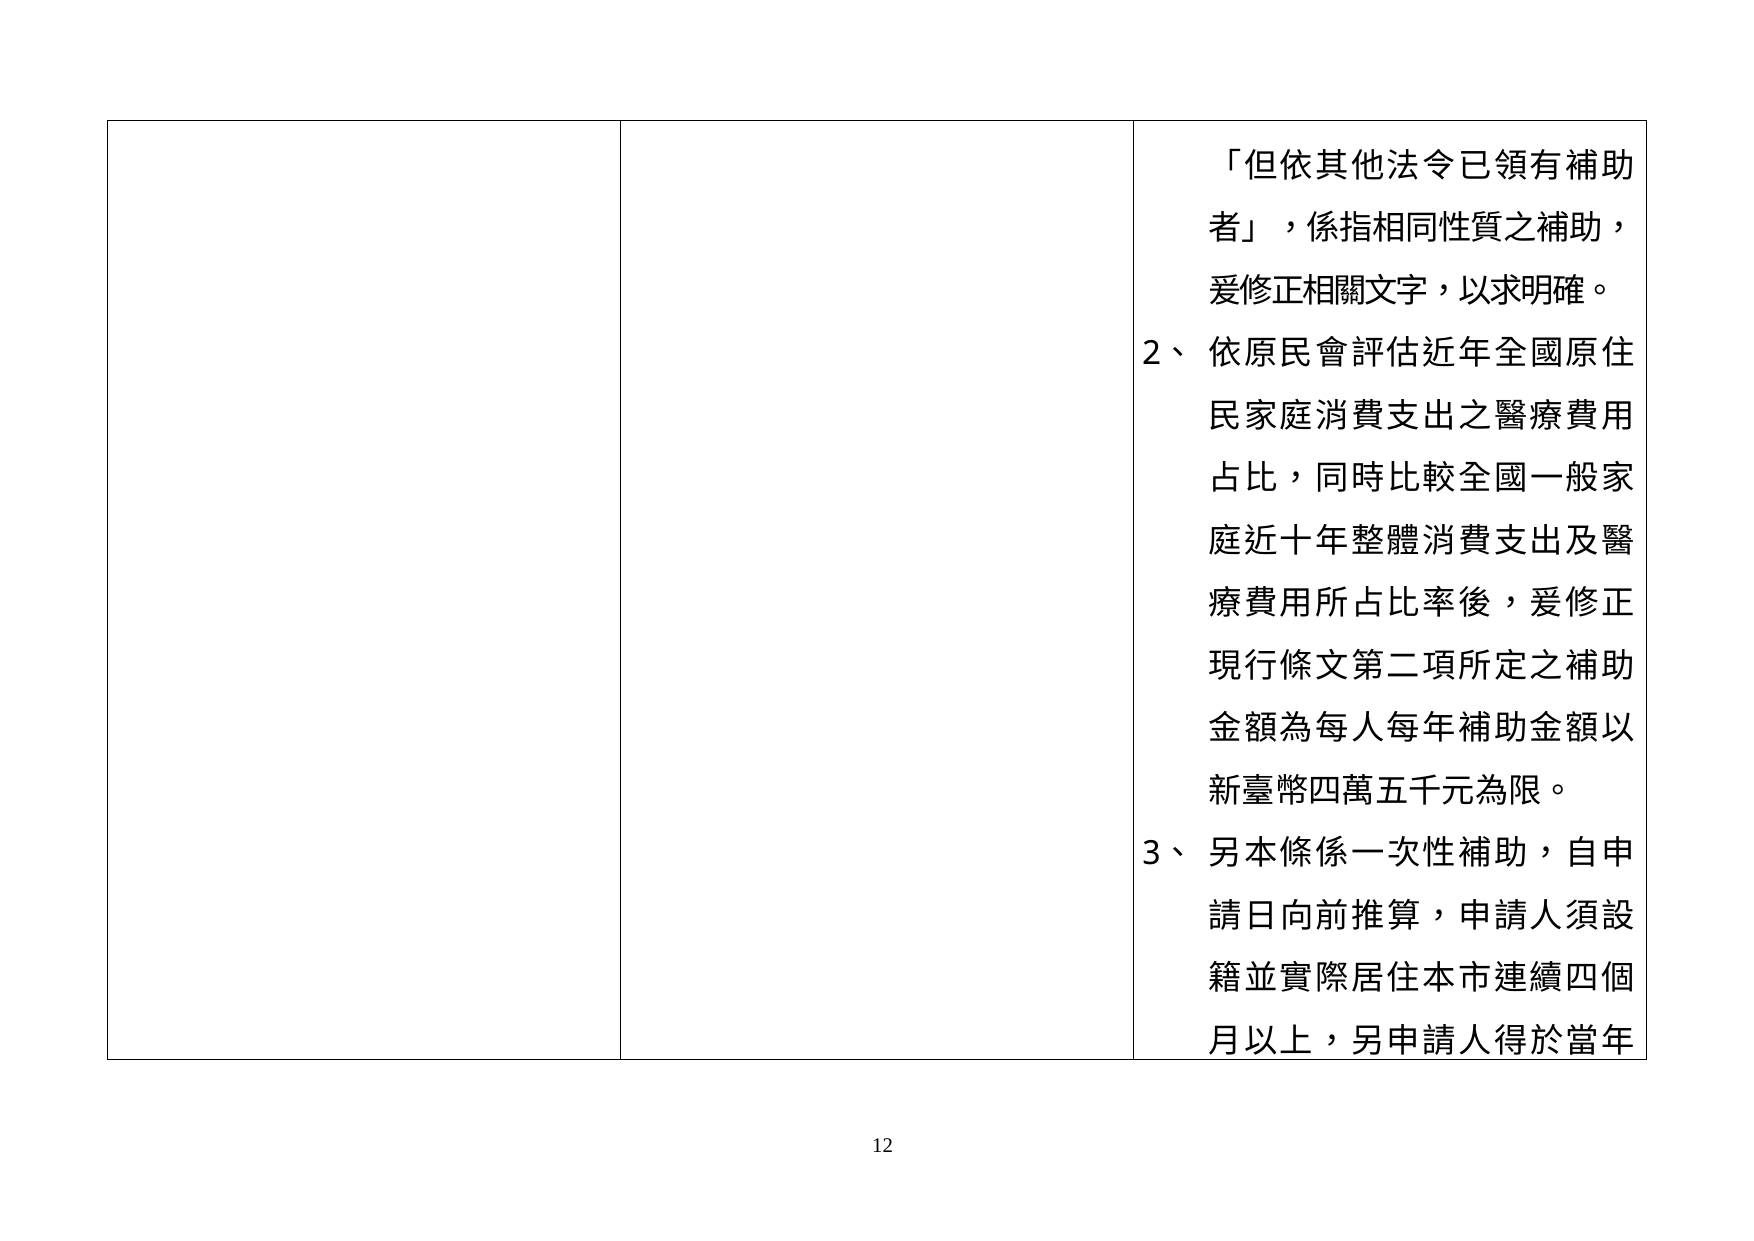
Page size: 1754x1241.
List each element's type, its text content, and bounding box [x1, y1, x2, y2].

table_cell [621, 121, 1133, 1059]
table_cell [108, 121, 620, 1059]
table_cell 「但依其他法令已領有補助者」，係指相同性質之補助，爰修正相關文字，以求明確。 依原民會評估近年全國原住民家庭消費支出之醫療費用占比，同時比較全國一般家庭近十年整體消費支出及醫療費用所占比率後，爰修正現行條文第二項所定之補助金額為每人每年補助金額以新臺幣四萬五千元為限。 另本條係一次性補助，自申請日向前推算，申請人須設籍並實際居住本市連續四個月以上，另申請人得於當年 [1134, 121, 1646, 1059]
